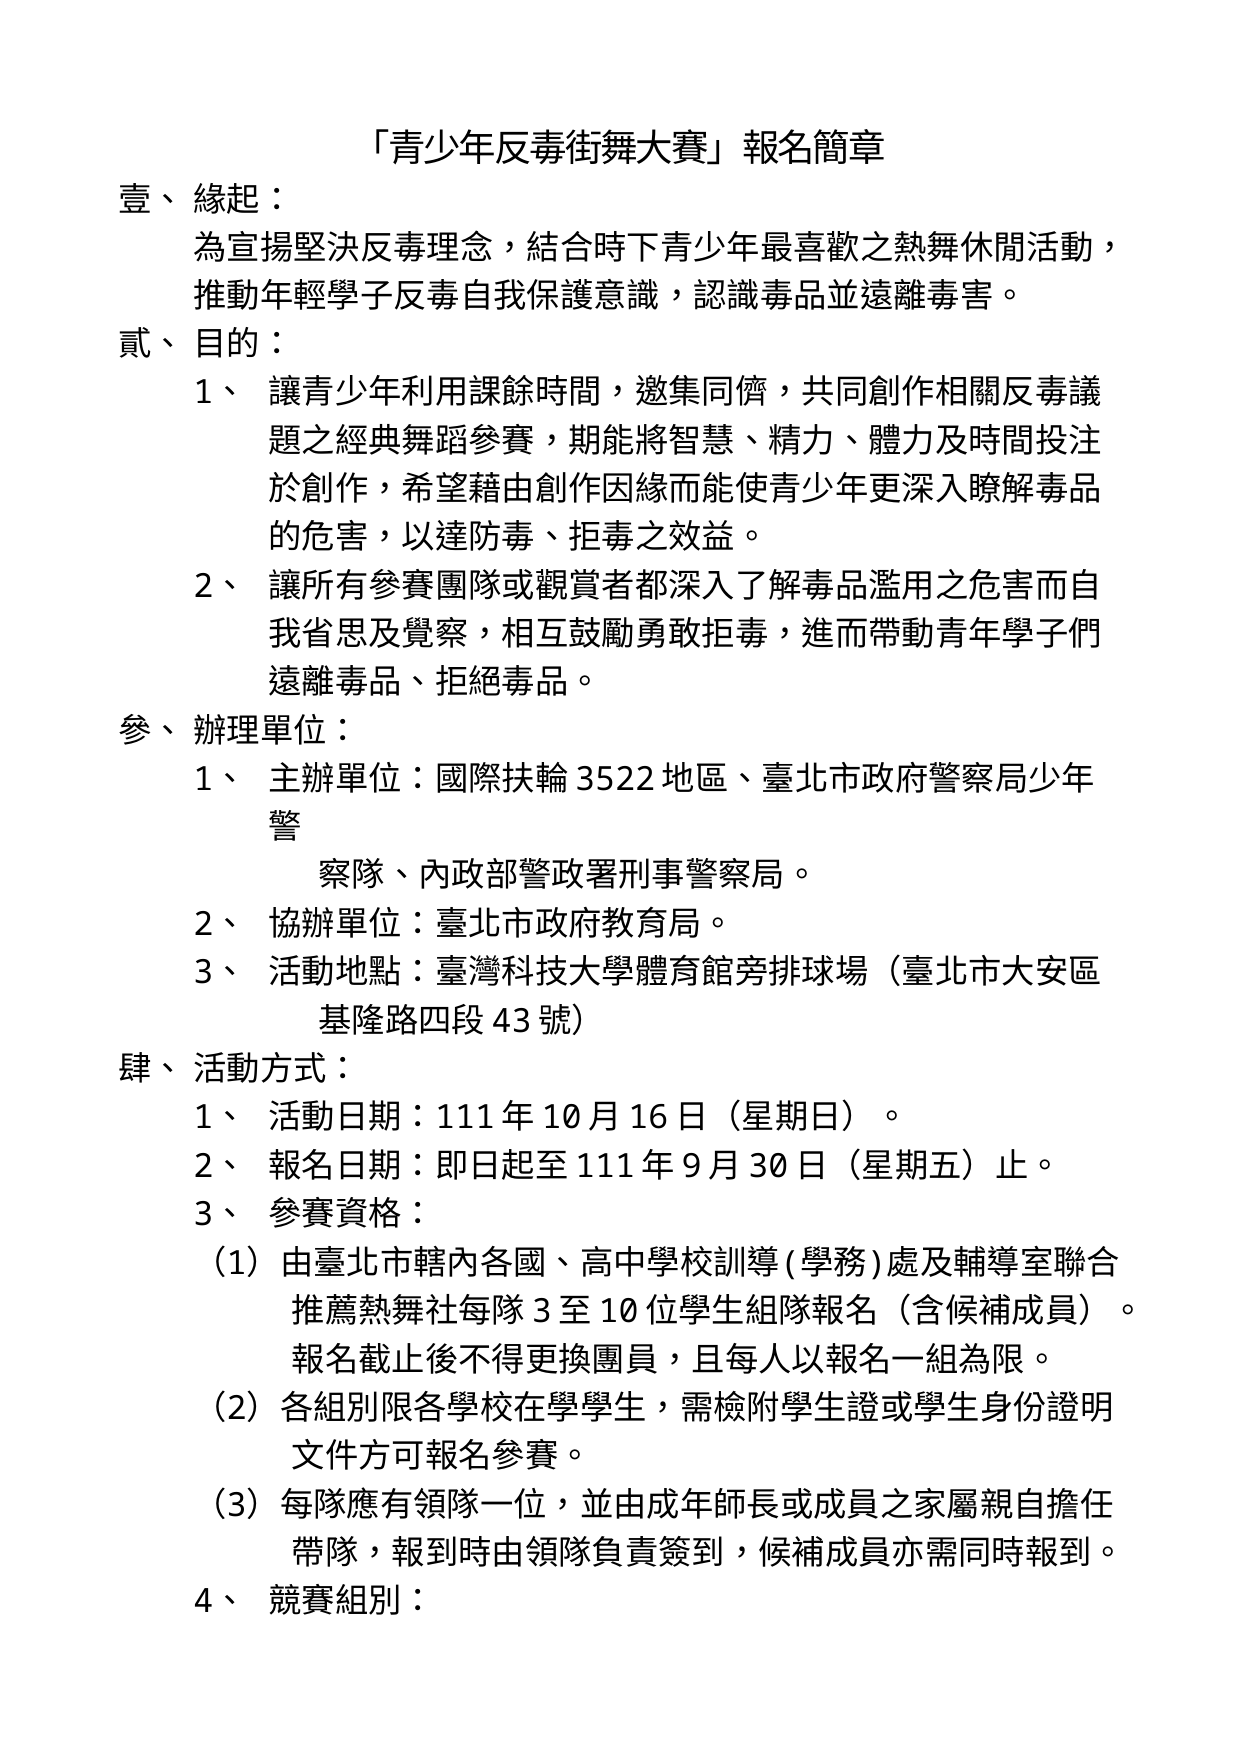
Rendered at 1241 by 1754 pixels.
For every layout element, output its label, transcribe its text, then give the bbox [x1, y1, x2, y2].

list 主辦單位：國際扶輪3522地區、臺北市政府警察局少年警 [193, 752, 1122, 848]
text 察隊、內政部警政署刑事警察局。 [268, 848, 1122, 897]
list 競賽組別： [193, 1574, 1122, 1622]
list 讓所有參賽團隊或觀賞者都深入了解毒品濫用之危害而自我省思及覺察，相互鼓勵勇敢拒毒，進而帶動青年學子們遠離毒品、拒絕毒品。 [193, 558, 1122, 703]
text 「青少年反毒街舞大賽」報名簡章 [118, 118, 1122, 172]
list 讓青少年利用課餘時間，邀集同儕，共同創作相關反毒議題之經典舞蹈參賽，期能將智慧、精力、體力及時間投注於創作，希望藉由創作因緣而能使青少年更深入瞭解毒品的危害，以達防毒、拒毒之效益。 [193, 365, 1122, 558]
list 活動方式： [118, 1042, 1122, 1090]
list 目的： [118, 317, 1122, 365]
list 辦理單位： [118, 703, 1122, 752]
list 參賽資格： [193, 1187, 1122, 1236]
text 為宣揚堅決反毒理念，結合時下青少年最喜歡之熱舞休閒活動，推動年輕學子反毒自我保護意識，認識毒品並遠離毒害。 [193, 221, 1122, 317]
text 基隆路四段43號） [268, 993, 1122, 1042]
list 報名日期：即日起至111年9月30日（星期五）止。 [193, 1139, 1122, 1187]
list 由臺北市轄內各國、高中學校訓導(學務)處及輔導室聯合推薦熱舞社每隊3至10位學生組隊報名（含候補成員）。報名截止後不得更換團員，且每人以報名一組為限。 [193, 1236, 1122, 1381]
list 活動日期：111年10月16日（星期日）。 [193, 1090, 1122, 1139]
list 每隊應有領隊一位，並由成年師長或成員之家屬親自擔任帶隊，報到時由領隊負責簽到，候補成員亦需同時報到。 [193, 1477, 1122, 1574]
list 活動地點：臺灣科技大學體育館旁排球場（臺北市大安區 [193, 945, 1122, 993]
list 各組別限各學校在學學生，需檢附學生證或學生身份證明文件方可報名參賽。 [193, 1381, 1122, 1477]
list 緣起： [118, 172, 1122, 221]
list 協辦單位：臺北市政府教育局。 [193, 897, 1122, 945]
